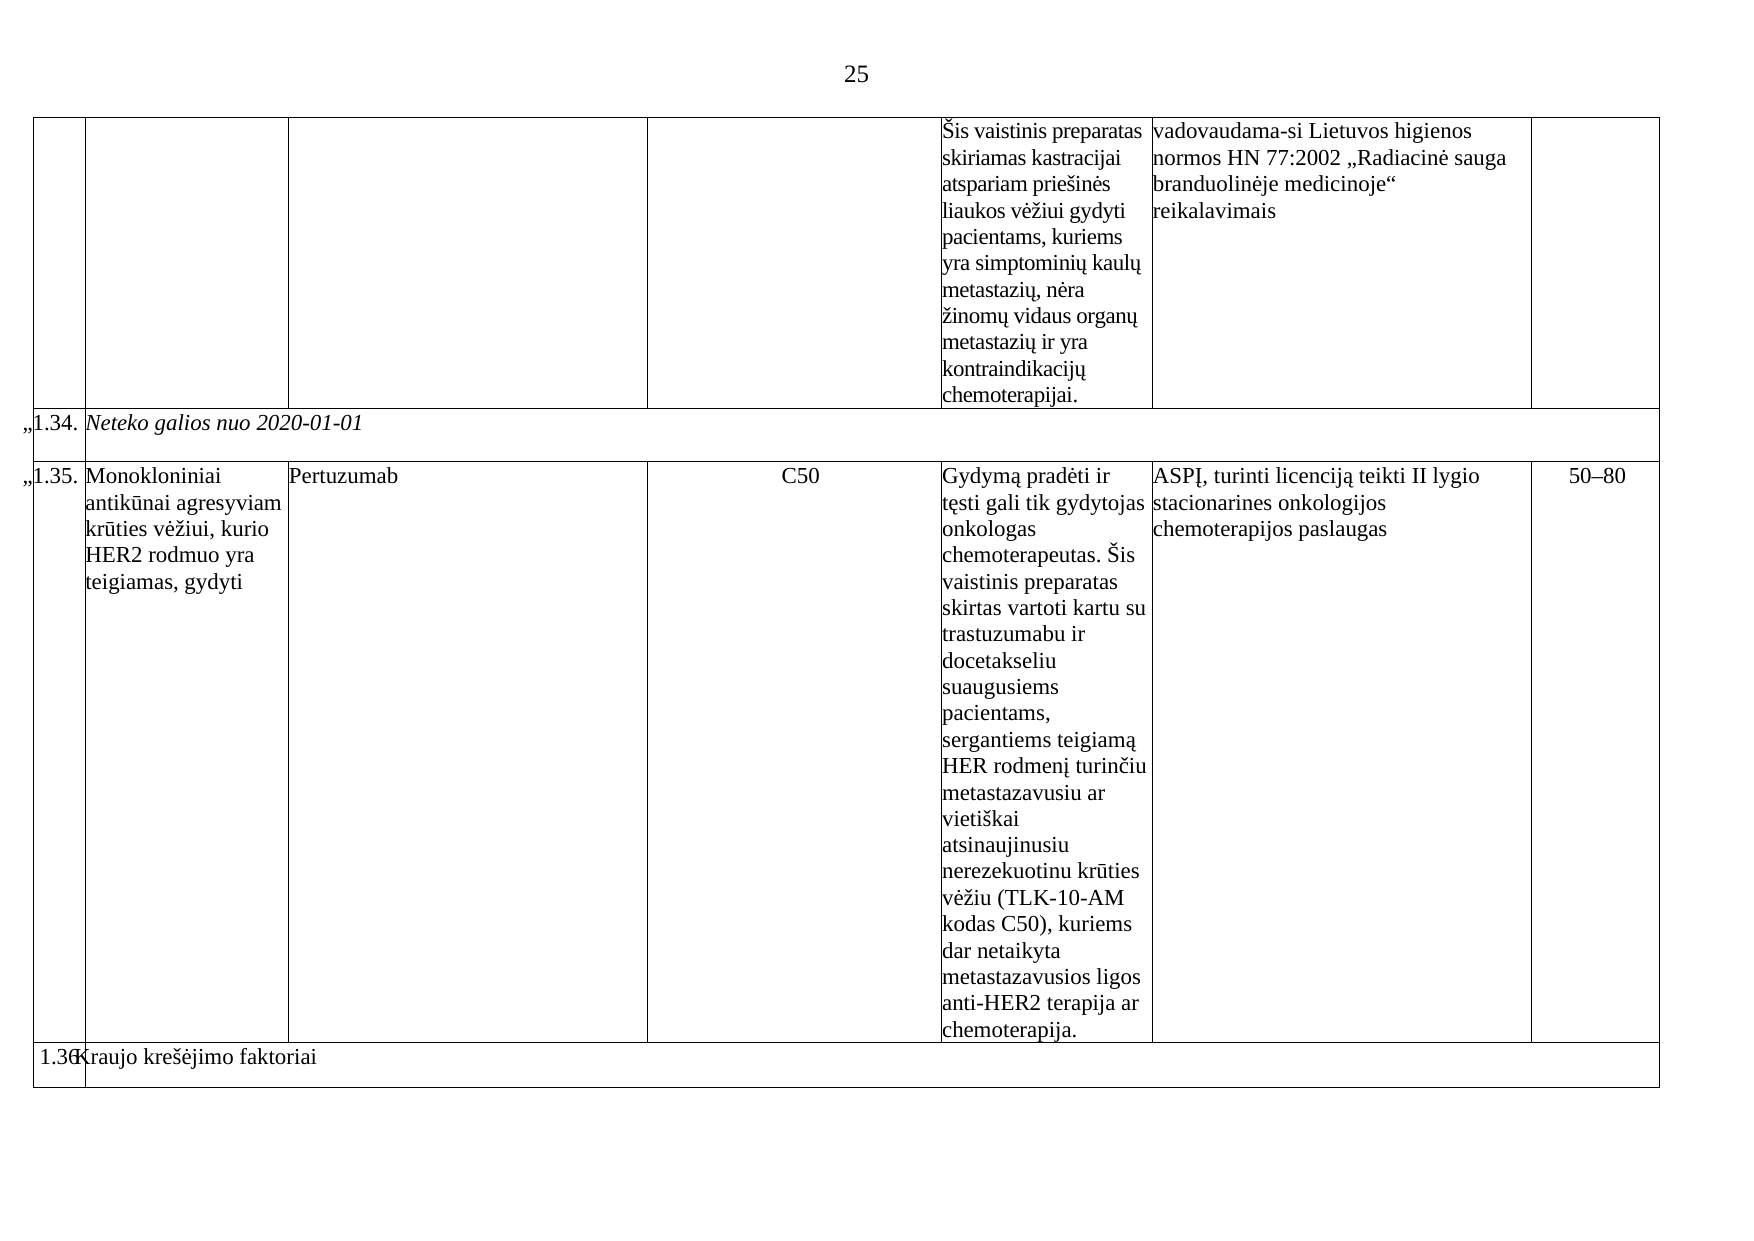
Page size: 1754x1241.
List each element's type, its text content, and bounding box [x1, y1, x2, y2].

table_cell [1532, 118, 1659, 407]
table_cell Pertuzumab [289, 462, 647, 1042]
table_cell Monokloniniai antikūnai agresyviam krūties vėžiui, kurio HER2 rodmuo yra teigiamas, gydyti [86, 462, 288, 1042]
table_cell vadovaudama-si Lietuvos higienos normos HN 77:2002 „Radiacinė sauga branduolinėje medicinoje“ reikalavimais [1153, 118, 1531, 407]
table_cell Šis vaistinis preparatas skiriamas kastracijai atspariam priešinės liaukos vėžiui gydyti pacientams, kuriems yra simptominių kaulų metastazių, nėra žinomų vidaus organų metastazių ir yra kontraindikacijų chemoterapijai. [942, 118, 1152, 407]
table_cell Kraujo krešėjimo faktoriai [86, 1043, 1659, 1087]
table_cell „1.34. [34, 409, 85, 461]
table_cell 1.36 [34, 1043, 85, 1087]
table_cell [648, 118, 941, 407]
table_cell „1.35. [34, 462, 85, 1042]
table_cell C50 [648, 462, 941, 1042]
table_cell ASPĮ, turinti licenciją teikti II lygio stacionarines onkologijos chemoterapijos paslaugas [1153, 462, 1531, 1042]
table_cell 50–80 [1532, 462, 1659, 1042]
table_cell „1.33. [34, 118, 85, 407]
table_cell [86, 118, 288, 407]
table_cell [289, 118, 647, 407]
table_cell Gydymą pradėti ir tęsti gali tik gydytojas onkologas chemoterapeutas. Šis vaistinis preparatas skirtas vartoti kartu su trastuzumabu ir docetakseliu suaugusiems pacientams, sergantiems teigiamą HER rodmenį turinčiu metastazavusiu ar vietiškai atsinaujinusiu nerezekuotinu krūties vėžiu (TLK-10-AM kodas C50), kuriems dar netaikyta metastazavusios ligos anti-HER2 terapija ar chemoterapija. [942, 462, 1152, 1042]
table_cell Neteko galios nuo 2020-01-01 [86, 409, 1659, 461]
